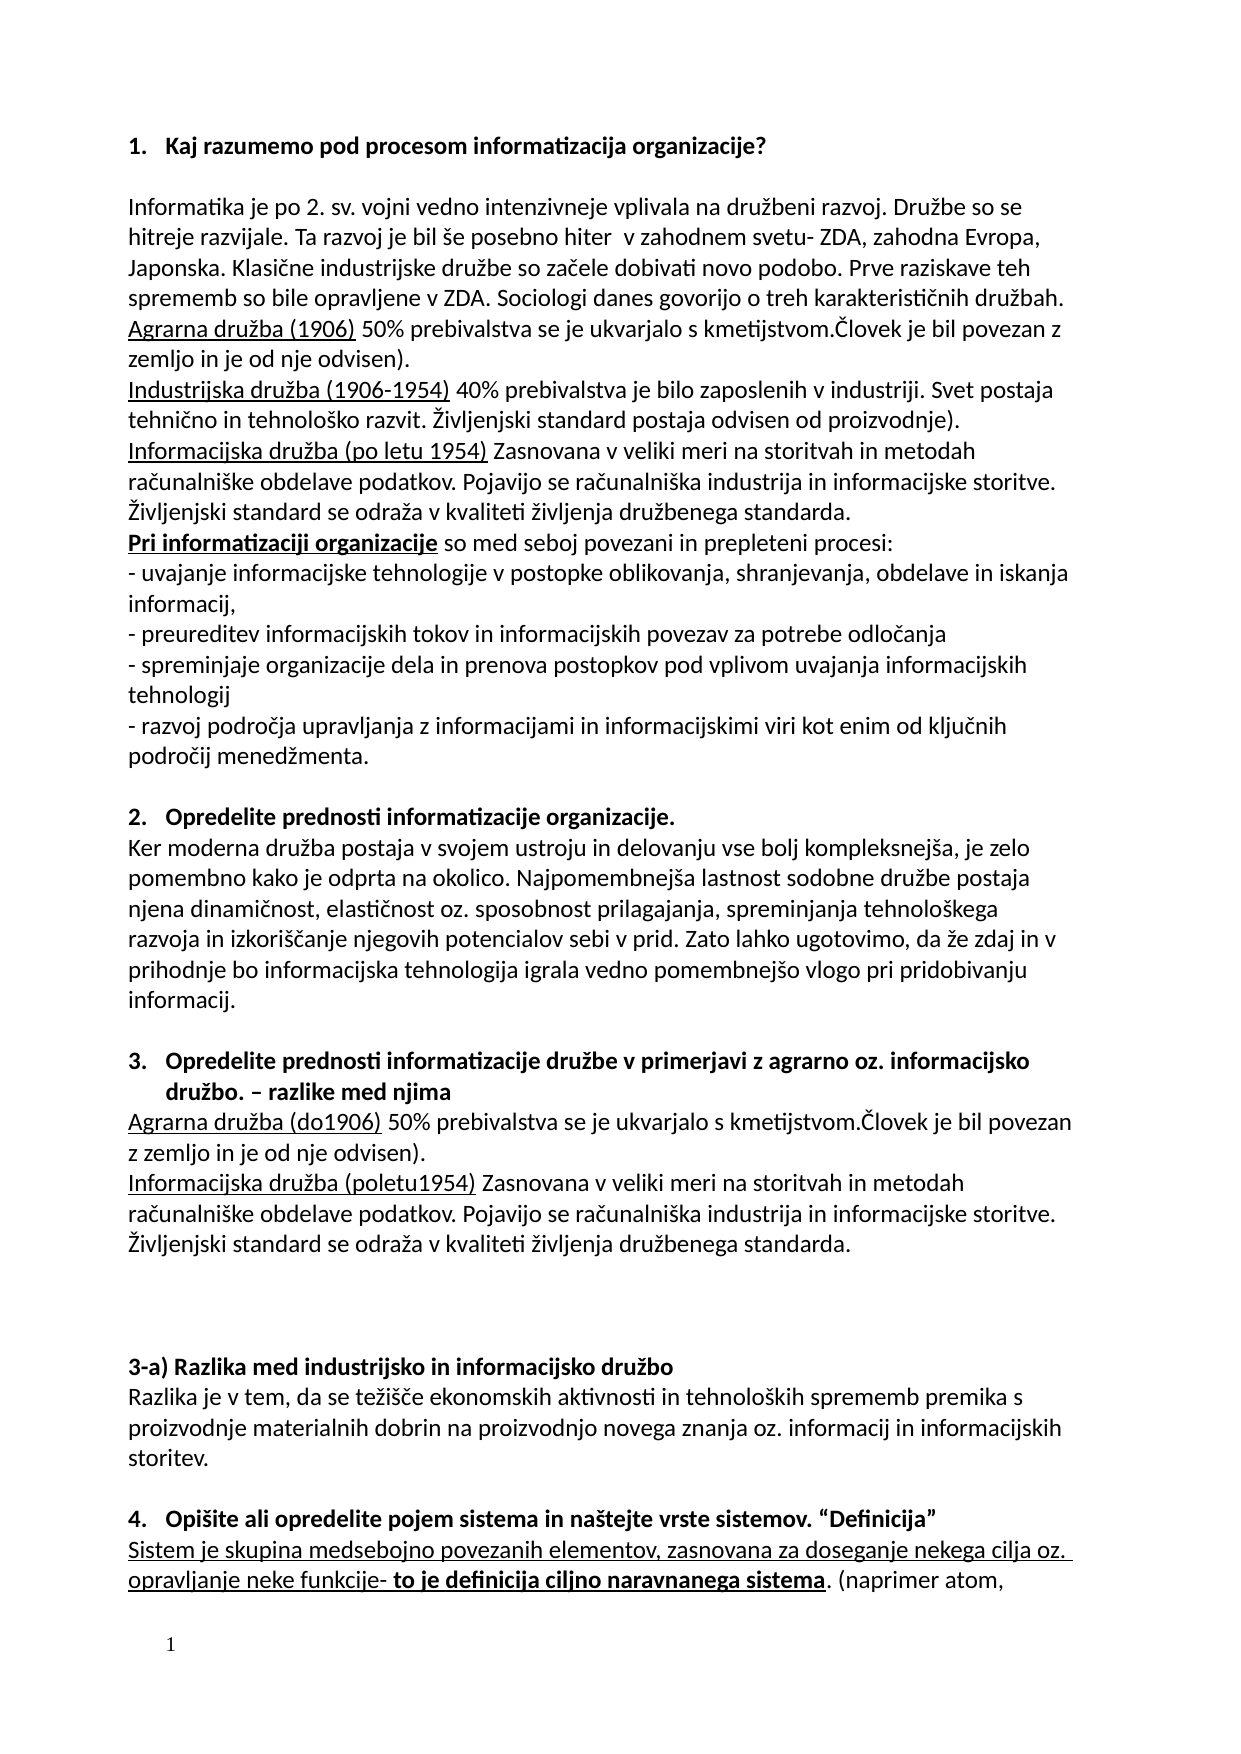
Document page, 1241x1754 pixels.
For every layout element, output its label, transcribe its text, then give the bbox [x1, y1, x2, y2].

text Informacijska družba (poletu1954) Zasnovana v veliki meri na storitvah in metodah računalniške obdelave podatkov. Pojavijo se računalniška industrija in informacijske storitve. Življenjski standard se odraža v kvaliteti življenja družbenega standarda. [128, 1168, 1075, 1259]
text - razvoj področja upravljanja z informacijami in informacijskimi viri kot enim od ključnih področij menedžmenta. [128, 710, 1075, 771]
text Pri informatizaciji organizacije so med seboj povezani in prepleteni procesi: [128, 527, 1075, 557]
text - uvajanje informacijske tehnologije v postopke oblikovanja, shranjevanja, obdelave in iskanja informacij, [128, 557, 1075, 618]
text Informacijska družba (po letu 1954) Zasnovana v veliki meri na storitvah in metodah računalniške obdelave podatkov. Pojavijo se računalniška industrija in informacijske storitve. Življenjski standard se odraža v kvaliteti življenja družbenega standarda. [128, 435, 1075, 527]
text Industrijska družba (1906-1954) 40% prebivalstva je bilo zaposlenih v industriji. Svet postaja tehnično in tehnološko razvit. Življenjski standard postaja odvisen od proizvodnje). [128, 374, 1075, 435]
text 2. Opredelite prednosti informatizacije organizacije. [128, 801, 1075, 832]
text Informatika je po 2. sv. vojni vedno intenzivneje vplivala na družbeni razvoj. Družbe so se hitreje razvijale. Ta razvoj je bil še posebno hiter v zahodnem svetu- ZDA, zahodna Evropa, Japonska. Klasične industrijske družbe so začele dobivati novo podobo. Prve raziskave teh sprememb so bile opravljene v ZDA. Sociologi danes govorijo o treh karakterističnih družbah. [128, 191, 1075, 313]
text 4. Opišite ali opredelite pojem sistema in naštejte vrste sistemov. “Definicija” [128, 1503, 1075, 1534]
text Sistem je skupina medsebojno povezanih elementov, zasnovana za doseganje nekega cilja oz. opravljanje neke funkcije- to je definicija ciljno naravnanega sistema. (naprimer atom, [128, 1534, 1075, 1595]
text Agrarna družba (do1906) 50% prebivalstva se je ukvarjalo s kmetijstvom.Človek je bil povezan z zemljo in je od nje odvisen). [128, 1107, 1075, 1168]
text 3-a) Razlika med industrijsko in informacijsko družbo [128, 1351, 1075, 1381]
text 3. Opredelite prednosti informatizacije družbe v primerjavi z agrarno oz. informacijsko družbo. – razlike med njima [128, 1046, 1075, 1107]
text 1. Kaj razumemo pod procesom informatizacija organizacije? [128, 130, 1075, 160]
text Ker moderna družba postaja v svojem ustroju in delovanju vse bolj kompleksnejša, je zelo pomembno kako je odprta na okolico. Najpomembnejša lastnost sodobne družbe postaja njena dinamičnost, elastičnost oz. sposobnost prilagajanja, spreminjanja tehnološkega razvoja in izkoriščanje njegovih potencialov sebi v prid. Zato lahko ugotovimo, da že zdaj in v prihodnje bo informacijska tehnologija igrala vedno pomembnejšo vlogo pri pridobivanju informacij. [128, 832, 1075, 1015]
text Agrarna družba (1906) 50% prebivalstva se je ukvarjalo s kmetijstvom.Človek je bil povezan z zemljo in je od nje odvisen). [128, 313, 1075, 374]
text Razlika je v tem, da se težišče ekonomskih aktivnosti in tehnoloških sprememb premika s proizvodnje materialnih dobrin na proizvodnjo novega znanja oz. informacij in informacijskih storitev. [128, 1381, 1075, 1473]
text - spreminjaje organizacije dela in prenova postopkov pod vplivom uvajanja informacijskih tehnologij [128, 649, 1075, 710]
text - preureditev informacijskih tokov in informacijskih povezav za potrebe odločanja [128, 618, 1075, 649]
